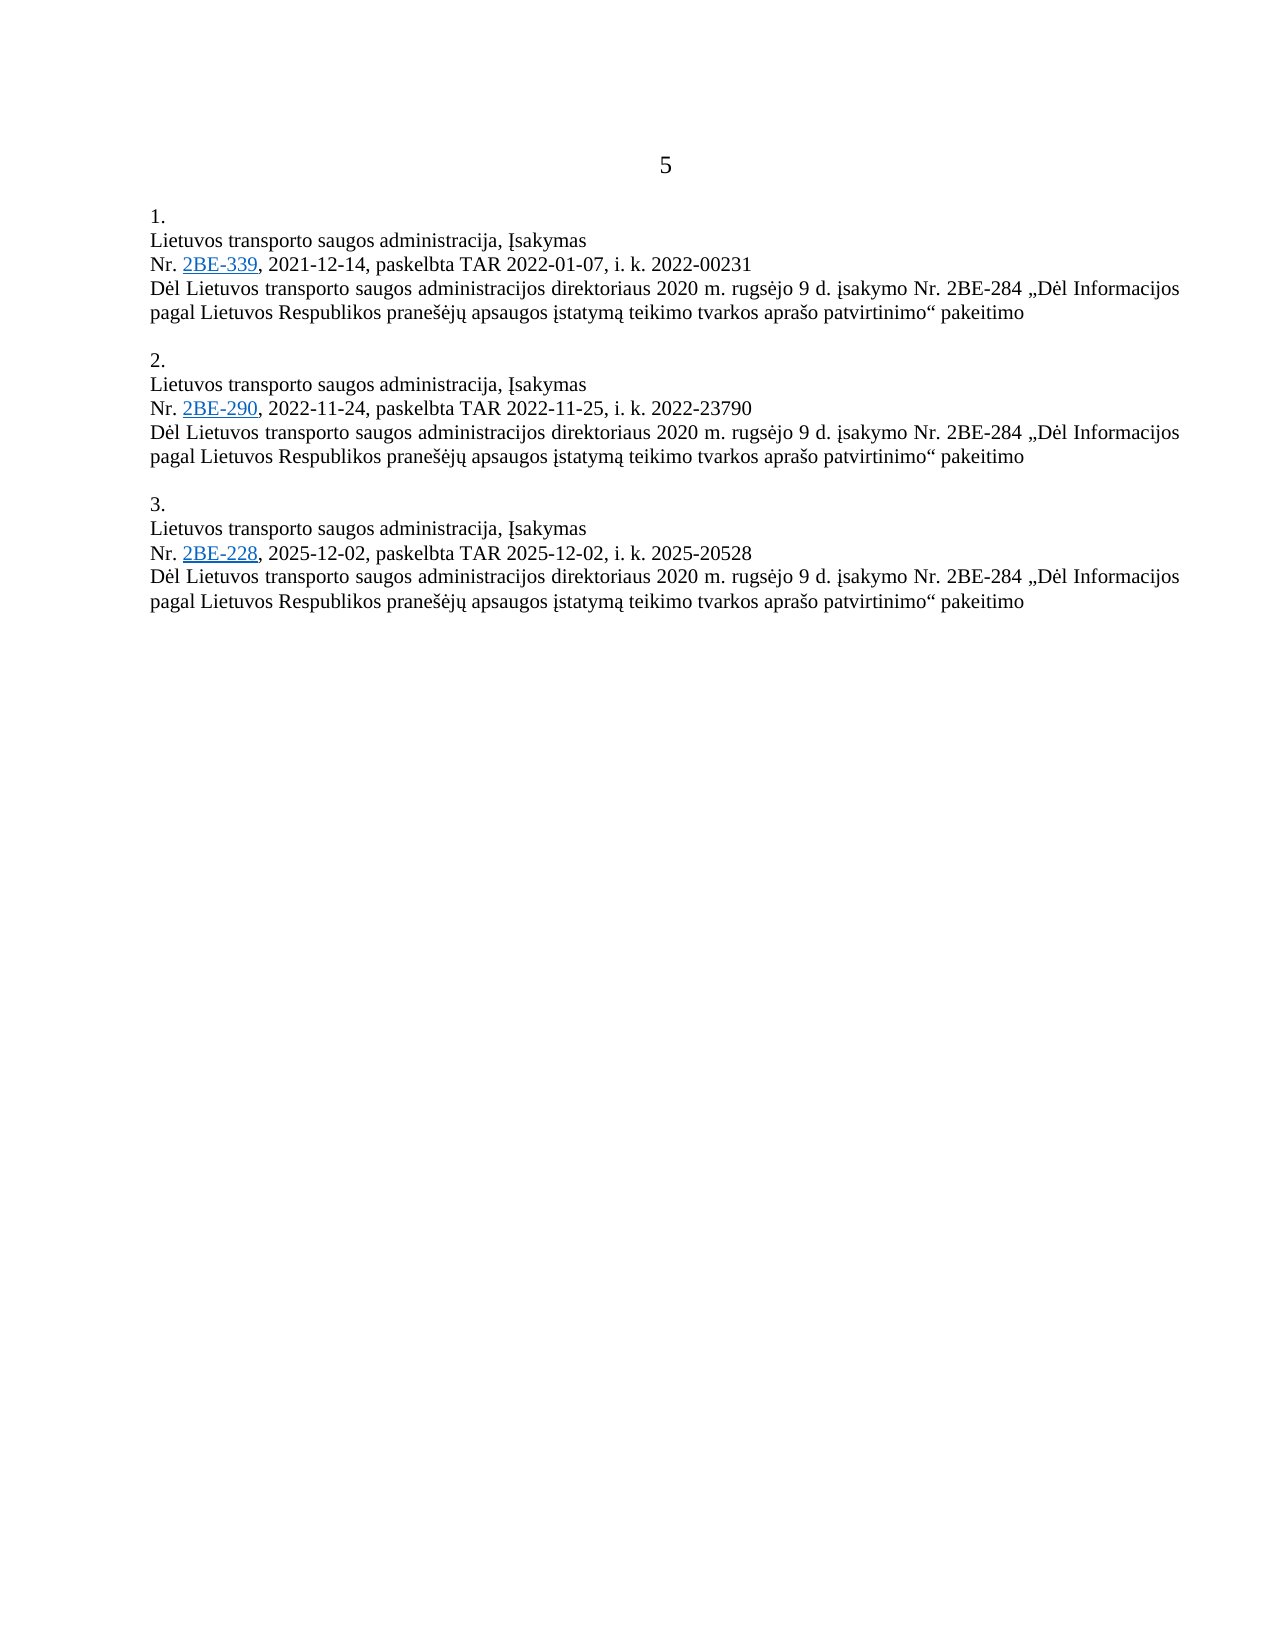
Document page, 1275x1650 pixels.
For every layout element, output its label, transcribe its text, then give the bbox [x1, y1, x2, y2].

text Dėl Lietuvos transporto saugos administracijos direktoriaus 2020 m. rugsėjo 9 d. įsakymo Nr. 2BE-284 „Dėl Informacijos pagal Lietuvos Respublikos pranešėjų apsaugos įstatymą teikimo tvarkos aprašo patvirtinimo“ pakeitimo [150, 276, 1181, 324]
text Nr. 2BE-339, 2021-12-14, paskelbta TAR 2022-01-07, i. k. 2022-00231 [150, 252, 1181, 276]
text Dėl Lietuvos transporto saugos administracijos direktoriaus 2020 m. rugsėjo 9 d. įsakymo Nr. 2BE-284 „Dėl Informacijos pagal Lietuvos Respublikos pranešėjų apsaugos įstatymą teikimo tvarkos aprašo patvirtinimo“ pakeitimo [150, 420, 1181, 468]
text 2. [150, 348, 1181, 372]
text Lietuvos transporto saugos administracija, Įsakymas [150, 228, 1181, 252]
text Nr. 2BE-290, 2022-11-24, paskelbta TAR 2022-11-25, i. k. 2022-23790 [150, 396, 1181, 420]
text Nr. 2BE-228, 2025-12-02, paskelbta TAR 2025-12-02, i. k. 2025-20528 [150, 540, 1181, 564]
text Dėl Lietuvos transporto saugos administracijos direktoriaus 2020 m. rugsėjo 9 d. įsakymo Nr. 2BE-284 „Dėl Informacijos pagal Lietuvos Respublikos pranešėjų apsaugos įstatymą teikimo tvarkos aprašo patvirtinimo“ pakeitimo [150, 564, 1181, 613]
text Lietuvos transporto saugos administracija, Įsakymas [150, 372, 1181, 396]
text 3. [150, 492, 1181, 516]
text Lietuvos transporto saugos administracija, Įsakymas [150, 516, 1181, 540]
text 1. [150, 203, 1181, 228]
